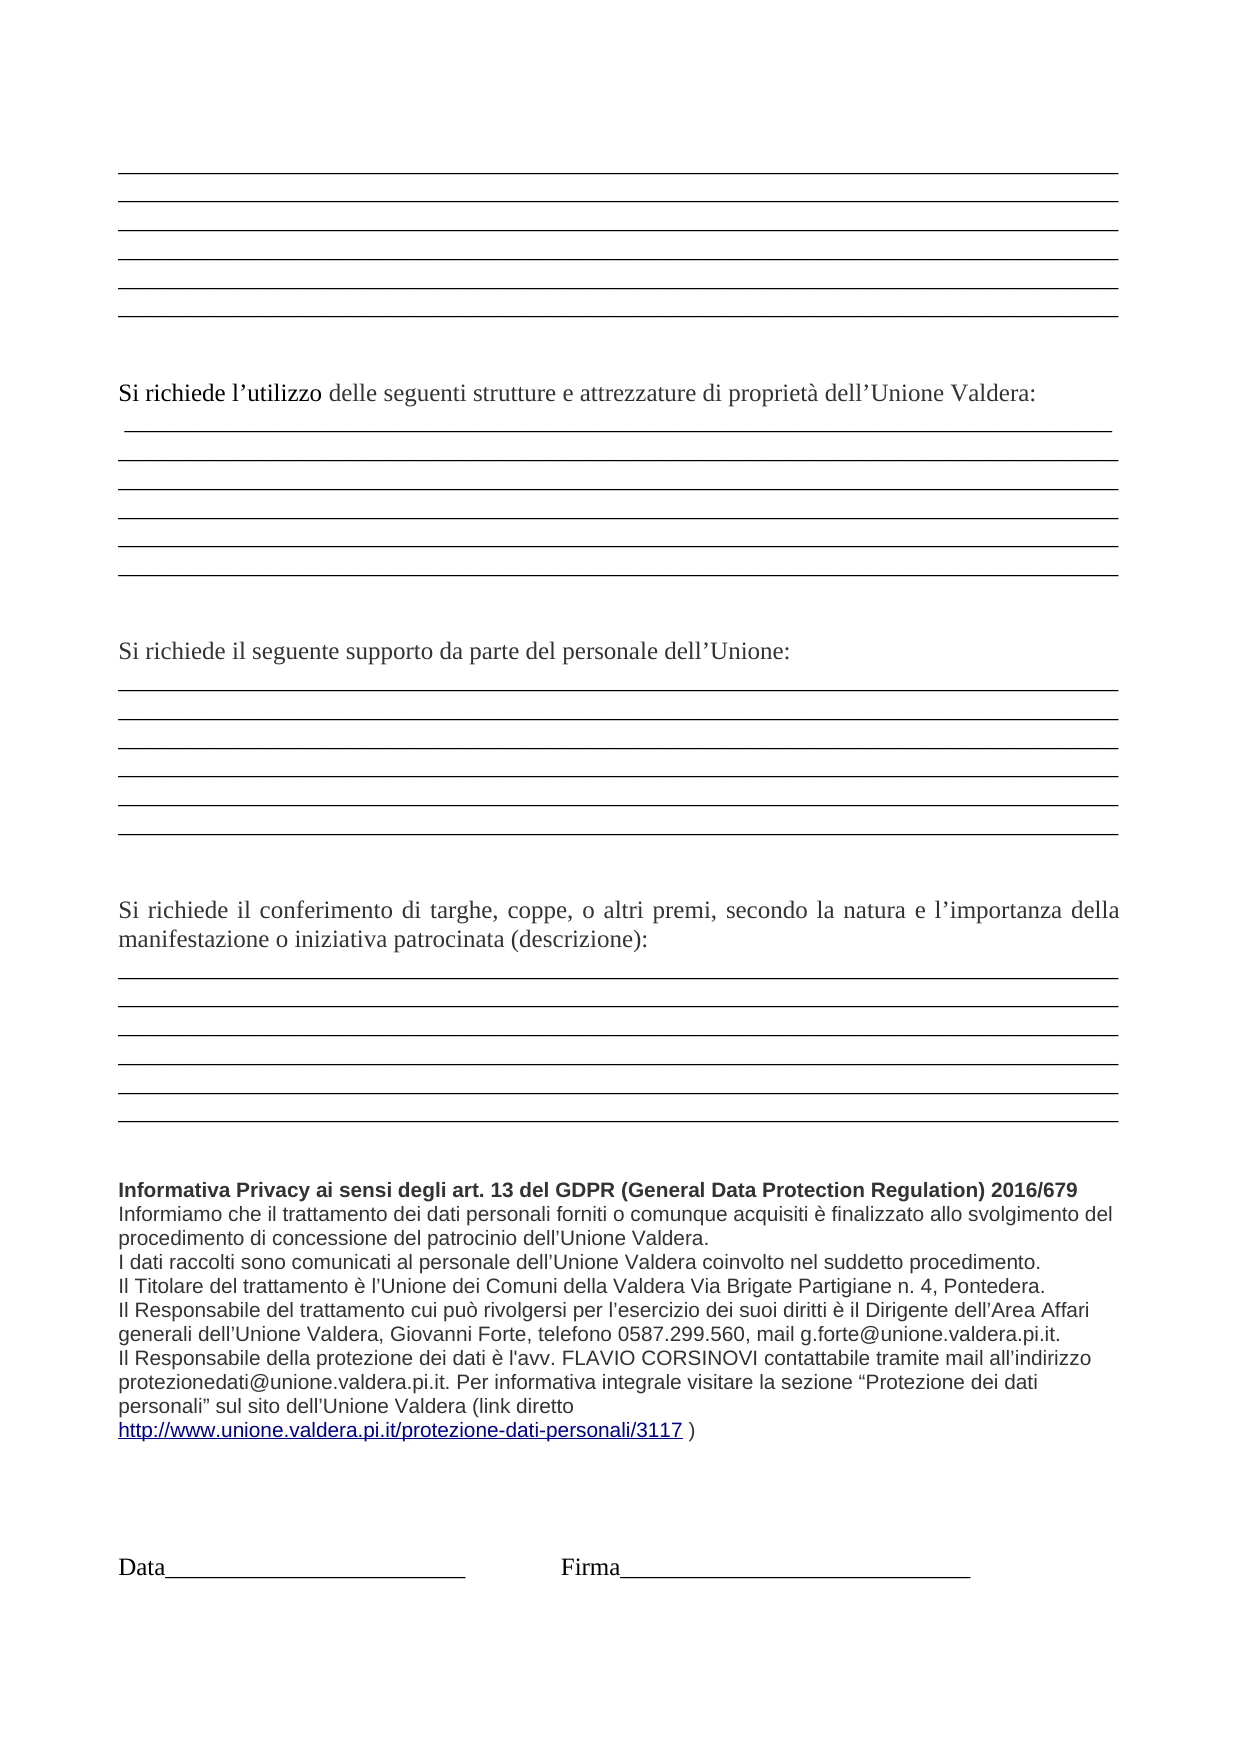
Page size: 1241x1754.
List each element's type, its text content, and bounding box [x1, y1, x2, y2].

text ________________________________________________________________________________ [118, 263, 1122, 291]
text Data________________________ Firma____________________________ [118, 1552, 1122, 1581]
text Il Responsabile del trattamento cui può rivolgersi per l’esercizio dei suoi diritti è il Dirigente dell’Area Affari generali dell’Unione Valdera, Giovanni Forte, telefono 0587.299.560, mail g.forte@unione.valdera.pi.it. [118, 1298, 1122, 1346]
text ________________________________________________________________________________ [118, 291, 1122, 320]
text ________________________________________________________________________________ [118, 1096, 1122, 1125]
text ________________________________________________________________________________ [118, 953, 1122, 981]
text ________________________________________________________________________________ [118, 550, 1122, 579]
text ________________________________________________________________________________ [118, 751, 1122, 780]
text Si richiede il seguente supporto da parte del personale dell’Unione: [118, 636, 1122, 665]
text ________________________________________________________________________________ [118, 435, 1122, 464]
text ________________________________________________________________________________ [118, 234, 1122, 263]
text ________________________________________________________________________________ [118, 780, 1122, 809]
text Il Titolare del trattamento è l’Unione dei Comuni della Valdera Via Brigate Partigiane n. 4, Pontedera. [118, 1274, 1122, 1298]
text ________________________________________________________________________________ [118, 205, 1122, 234]
text Il Responsabile della protezione dei dati è l'avv. FLAVIO CORSINOVI contattabile tramite mail all’indirizzo protezionedati@unione.valdera.pi.it. Per informativa integrale visitare la sezione “Protezione dei dati personali” sul sito dell’Unione Valdera (link diretto http://www.unione.valdera.pi.it/protezione-dati-personali/3117 ) [118, 1346, 1122, 1442]
text ________________________________________________________________________________ [118, 1068, 1122, 1096]
text ________________________________________________________________________________________________________________________________________________________________ [118, 1010, 1122, 1068]
text ________________________________________________________________________________ [118, 981, 1122, 1010]
text ________________________________________________________________________________ [118, 176, 1122, 205]
text ________________________________________________________________________________________________________________________________________________________________ [118, 493, 1122, 550]
text _______________________________________________________________________________ [118, 406, 1122, 435]
text ________________________________________________________________________________________________________________________________________________________________ [118, 694, 1122, 751]
text Informiamo che il trattamento dei dati personali forniti o comunque acquisiti è finalizzato allo svolgimento del procedimento di concessione del patrocinio dell’Unione Valdera. I dati raccolti sono comunicati al personale dell’Unione Valdera coinvolto nel suddetto procedimento. [118, 1202, 1122, 1274]
text Informativa Privacy ai sensi degli art. 13 del GDPR (General Data Protection Regulation) 2016/679 [118, 1178, 1122, 1202]
text ________________________________________________________________________________ [118, 148, 1122, 176]
text ________________________________________________________________________________ [118, 665, 1122, 694]
text Si richiede l’utilizzo delle seguenti strutture e attrezzature di proprietà dell’Unione Valdera: [118, 378, 1122, 406]
text ________________________________________________________________________________ [118, 464, 1122, 493]
text Si richiede il conferimento di targhe, coppe, o altri premi, secondo la natura e l’importanza della manifestazione o iniziativa patrocinata (descrizione): [118, 895, 1122, 953]
text ________________________________________________________________________________ [118, 809, 1122, 838]
